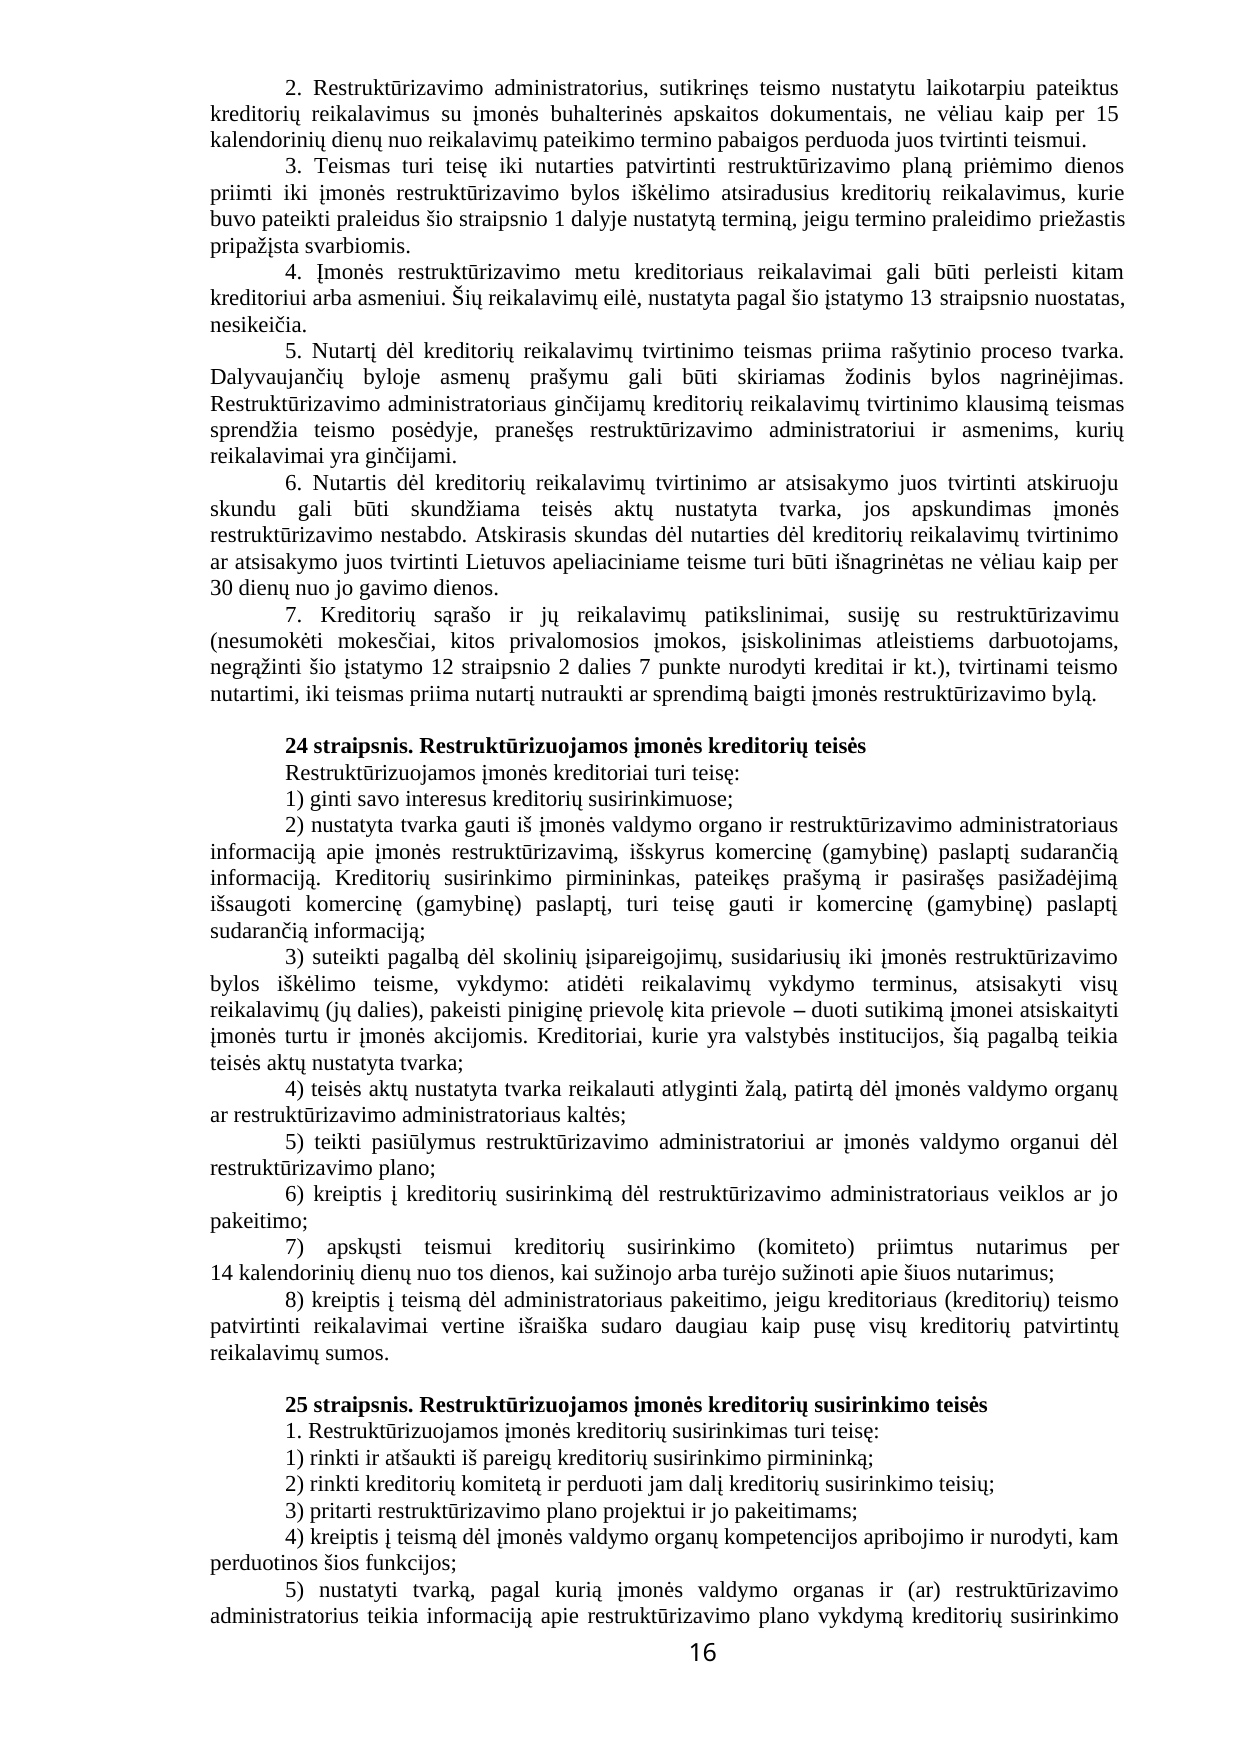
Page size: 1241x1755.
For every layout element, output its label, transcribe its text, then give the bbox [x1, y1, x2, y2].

text 25 straipsnis. Restruktūrizuojamos įmonės kreditorių susirinkimo teisės [210, 1391, 1120, 1418]
text 1. Restruktūrizuojamos įmonės kreditorių susirinkimas turi teisę: [210, 1418, 1120, 1444]
text 5. Nutartį dėl kreditorių reikalavimų tvirtinimo teismas priima rašytinio proceso tvarka. Dalyvaujančių byloje asmenų prašymu gali būti skiriamas žodinis bylos nagrinėjimas. Restruktūrizavimo administratoriaus ginčijamų kreditorių reikalavimų tvirtinimo klausimą teismas sprendžia teismo posėdyje, pranešęs restruktūrizavimo administratoriui ir asmenims, kurių reikalavimai yra ginčijami. [210, 337, 1126, 469]
text 2. Restruktūrizavimo administratorius, sutikrinęs teismo nustatytu laikotarpiu pateiktus kreditorių reikalavimus su įmonės buhalterinės apskaitos dokumentais, ne vėliau kaip per 15 kalendorinių dienų nuo reikalavimų pateikimo termino pabaigos perduoda juos tvirtinti teismui. [210, 73, 1120, 153]
text 4) teisės aktų nustatyta tvarka reikalauti atlyginti žalą, patirtą dėl įmonės valdymo organų ar restruktūrizavimo administratoriaus kaltės; [210, 1075, 1119, 1128]
text 4) kreiptis į teismą dėl įmonės valdymo organų kompetencijos apribojimo ir nurodyti, kam perduotinos šios funkcijos; [210, 1523, 1120, 1576]
text 1) ginti savo interesus kreditorių susirinkimuose; [210, 785, 1119, 811]
text 3. Teismas turi teisę iki nutarties patvirtinti restruktūrizavimo planą priėmimo dienos priimti iki įmonės restruktūrizavimo bylos iškėlimo atsiradusius kreditorių reikalavimus, kurie buvo pateikti praleidus šio straipsnio 1 dalyje nustatytą terminą, jeigu termino praleidimo priežastis pripažįsta svarbiomis. [210, 153, 1126, 258]
text 6) kreiptis į kreditorių susirinkimą dėl restruktūrizavimo administratoriaus veiklos ar jo pakeitimo; [210, 1180, 1119, 1233]
text 2) rinkti kreditorių komitetą ir perduoti jam dalį kreditorių susirinkimo teisių; [210, 1470, 1120, 1497]
text 7) apskųsti teismui kreditorių susirinkimo (komiteto) priimtus nutarimus per 14 kalendorinių dienų nuo tos dienos, kai sužinojo arba turėjo sužinoti apie šiuos nutarimus; [210, 1233, 1120, 1286]
text 1) rinkti ir atšaukti iš pareigų kreditorių susirinkimo pirmininką; [210, 1444, 1120, 1470]
text 5) nustatyti tvarką, pagal kurią įmonės valdymo organas ir (ar) restruktūrizavimo administratorius teikia informaciją apie restruktūrizavimo plano vykdymą kreditorių susirinkimo [210, 1576, 1120, 1628]
text 3) pritarti restruktūrizavimo plano projektui ir jo pakeitimams; [210, 1497, 1120, 1523]
text 5) teikti pasiūlymus restruktūrizavimo administratoriui ar įmonės valdymo organui dėl restruktūrizavimo plano; [210, 1128, 1119, 1180]
text 24 straipsnis. Restruktūrizuojamos įmonės kreditorių teisės [210, 732, 1119, 759]
text 3) suteikti pagalbą dėl skolinių įsipareigojimų, susidariusių iki įmonės restruktūrizavimo bylos iškėlimo teisme, vykdymo: atidėti reikalavimų vykdymo terminus, atsisakyti visų reikalavimų (jų dalies), pakeisti piniginę prievolę kita prievole – duoti sutikimą įmonei atsiskaityti įmonės turtu ir įmonės akcijomis. Kreditoriai, kurie yra valstybės institucijos, šią pagalbą teikia teisės aktų nustatyta tvarka; [210, 943, 1119, 1075]
text 2) nustatyta tvarka gauti iš įmonės valdymo organo ir restruktūrizavimo administratoriaus informaciją apie įmonės restruktūrizavimą, išskyrus komercinę (gamybinę) paslaptį sudarančią informaciją. Kreditorių susirinkimo pirmininkas, pateikęs prašymą ir pasirašęs pasižadėjimą išsaugoti komercinę (gamybinę) paslaptį, turi teisę gauti ir komercinę (gamybinę) paslaptį sudarančią informaciją; [210, 811, 1119, 943]
text 8) kreiptis į teismą dėl administratoriaus pakeitimo, jeigu kreditoriaus (kreditorių) teismo patvirtinti reikalavimai vertine išraiška sudaro daugiau kaip pusę visų kreditorių patvirtintų reikalavimų sumos. [210, 1286, 1120, 1365]
text Restruktūrizuojamos įmonės kreditoriai turi teisę: [210, 759, 1119, 785]
text 6. Nutartis dėl kreditorių reikalavimų tvirtinimo ar atsisakymo juos tvirtinti atskiruoju skundu gali būti skundžiama teisės aktų nustatyta tvarka, jos apskundimas įmonės restruktūrizavimo nestabdo. Atskirasis skundas dėl nutarties dėl kreditorių reikalavimų tvirtinimo ar atsisakymo juos tvirtinti Lietuvos apeliaciniame teisme turi būti išnagrinėtas ne vėliau kaip per 30 dienų nuo jo gavimo dienos. [210, 469, 1120, 601]
text 7. Kreditorių sąrašo ir jų reikalavimų patikslinimai, susiję su restruktūrizavimu (nesumokėti mokesčiai, kitos privalomosios įmokos, įsiskolinimas atleistiems darbuotojams, negrąžinti šio įstatymo 12 straipsnio 2 dalies 7 punkte nurodyti kreditai ir kt.), tvirtinami teismo nutartimi, iki teismas priima nutartį nutraukti ar sprendimą baigti įmonės restruktūrizavimo bylą. [210, 601, 1120, 706]
text 4. Įmonės restruktūrizavimo metu kreditoriaus reikalavimai gali būti perleisti kitam kreditoriui arba asmeniui. Šių reikalavimų eilė, nustatyta pagal šio įstatymo 13 straipsnio nuostatas, nesikeičia. [210, 258, 1126, 337]
